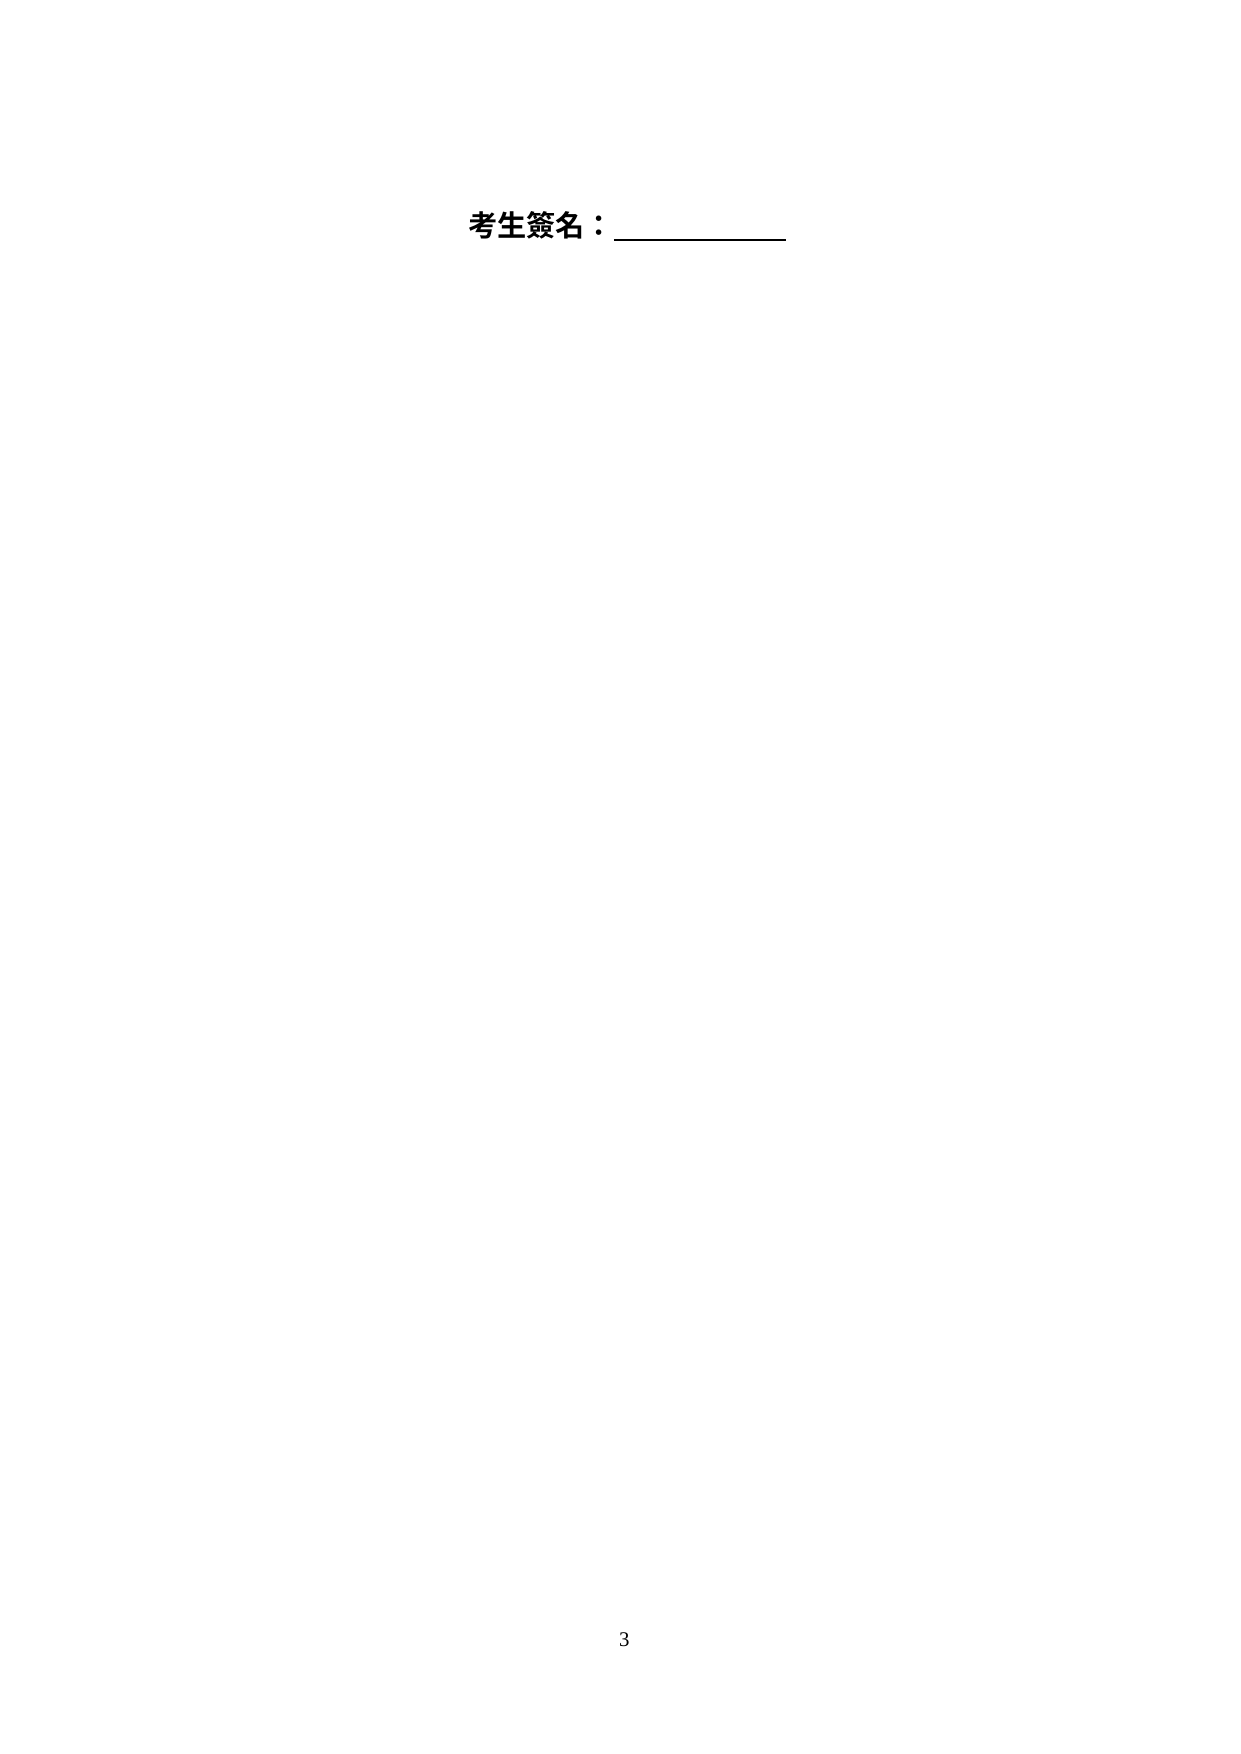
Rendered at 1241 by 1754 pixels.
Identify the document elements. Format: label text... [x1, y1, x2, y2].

text 考生簽名： [243, 182, 1152, 244]
